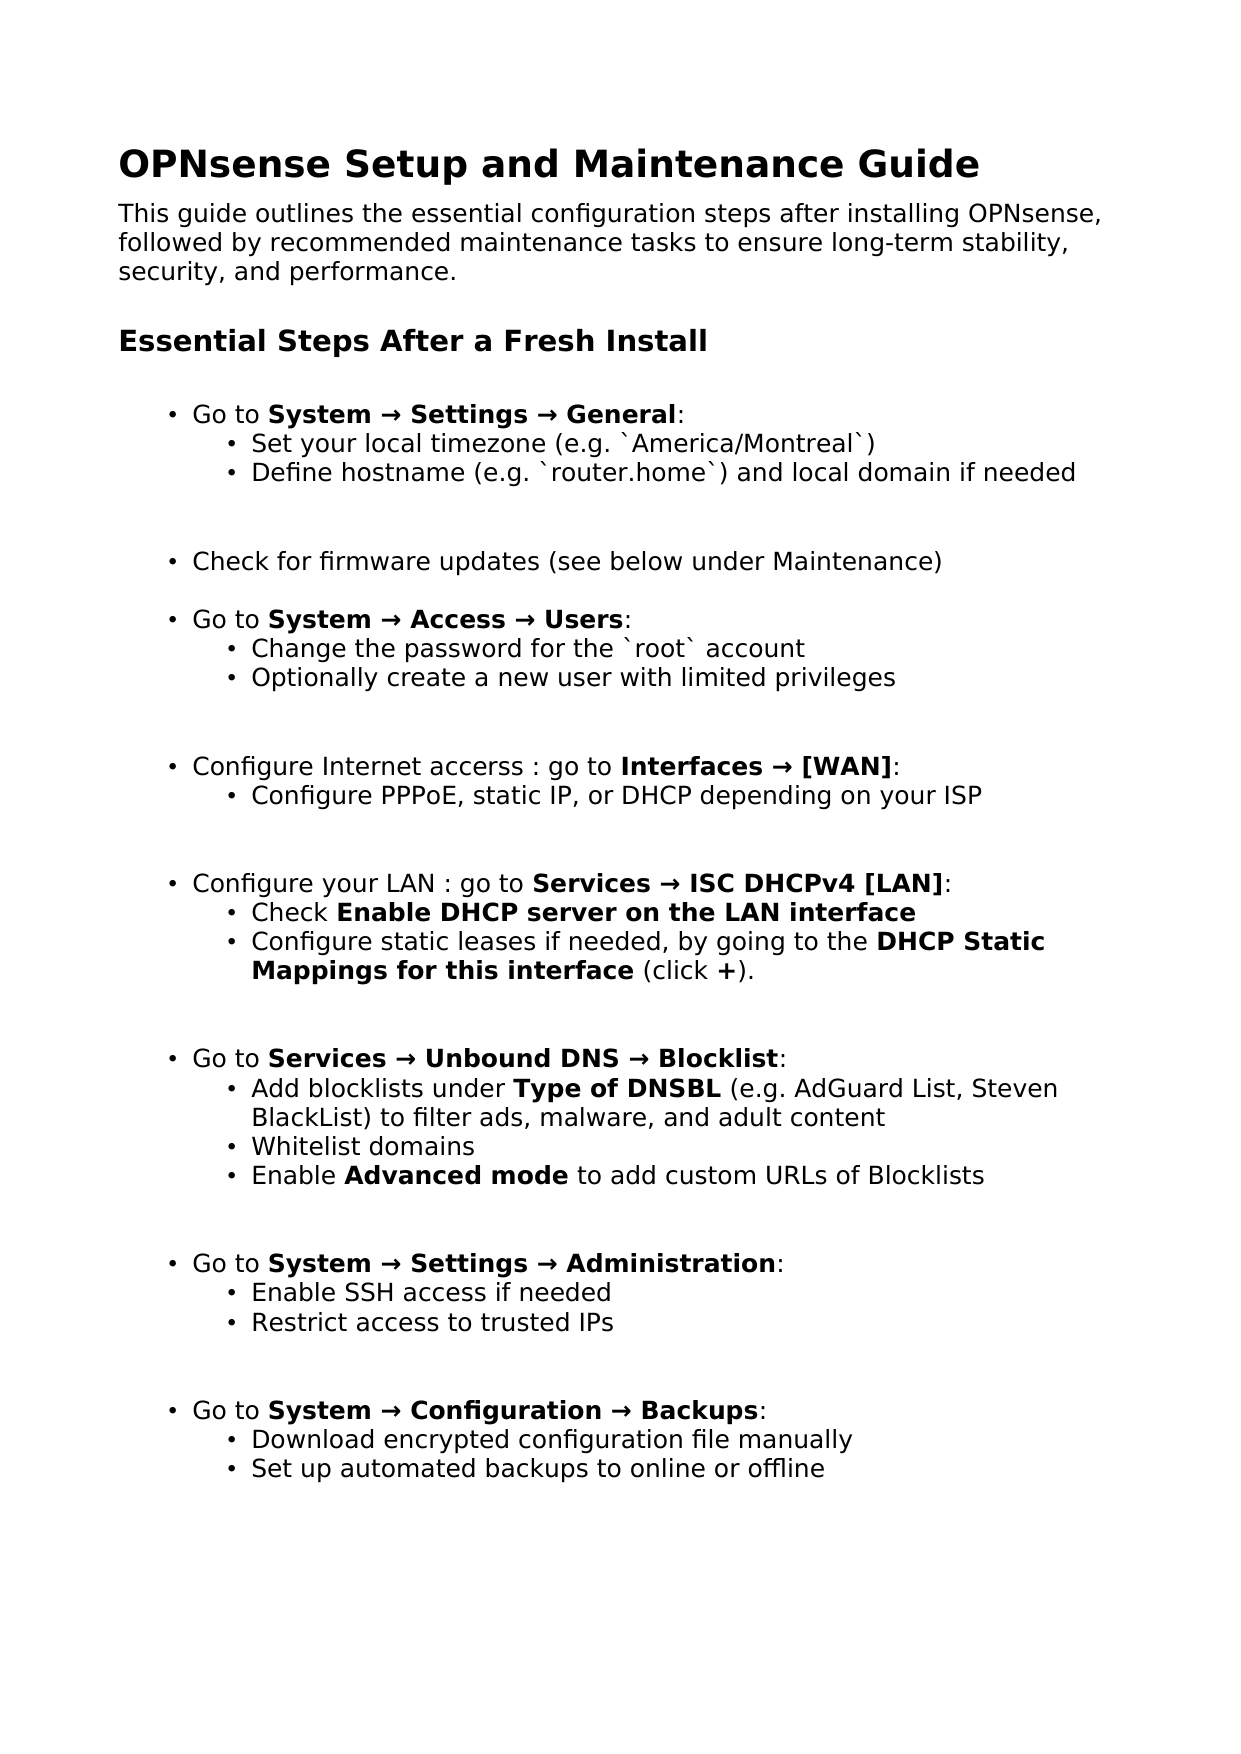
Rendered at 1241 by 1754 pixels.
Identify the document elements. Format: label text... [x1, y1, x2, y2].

list Download encrypted configuration file manually [236, 1425, 1122, 1454]
list Whitelist domains [236, 1132, 1122, 1161]
list Optionally create a new user with limited privileges [236, 664, 1122, 693]
list Go to System → Settings → General: [177, 400, 1122, 429]
list Set your local timezone (e.g. `America/Montreal`) [236, 429, 1122, 458]
list Go to System → Settings → Administration: [177, 1249, 1122, 1279]
list Change the password for the `root` account [236, 634, 1122, 664]
list Configure Internet accerss : go to Interfaces → [WAN]: [177, 752, 1122, 781]
list Configure your LAN : go to Services → ISC DHCPv4 [LAN]: [177, 869, 1122, 898]
list Enable SSH access if needed [236, 1279, 1122, 1308]
list Go to Services → Unbound DNS → Blocklist: [177, 1045, 1122, 1074]
list Check for firmware updates (see below under Maintenance) [177, 547, 1122, 576]
list Go to System → Configuration → Backups: [177, 1396, 1122, 1425]
subtitle Essential Steps After a Fresh Install [118, 324, 1122, 358]
list Restrict access to trusted IPs [236, 1308, 1122, 1337]
list Configure PPPoE, static IP, or DHCP depending on your ISP [236, 781, 1122, 810]
list Set up automated backups to online or offline [236, 1454, 1122, 1483]
list Check Enable DHCP server on the LAN interface [236, 898, 1122, 927]
list Go to System → Access → Users: [177, 605, 1122, 634]
list Define hostname (e.g. `router.home`) and local domain if needed [236, 458, 1122, 488]
list Add blocklists under Type of DNSBL (e.g. AdGuard List, Steven BlackList) to filter ads, malware, and adult content [236, 1074, 1122, 1132]
subtitle OPNsense Setup and Maintenance Guide [118, 143, 1122, 187]
text This guide outlines the essential configuration steps after installing OPNsense, followed by recommended maintenance tasks to ensure long-term stability, security, and performance. [118, 199, 1122, 287]
list Configure static leases if needed, by going to the DHCP Static Mappings for this interface (click +). [236, 927, 1122, 986]
list Enable Advanced mode to add custom URLs of Blocklists [236, 1161, 1122, 1191]
